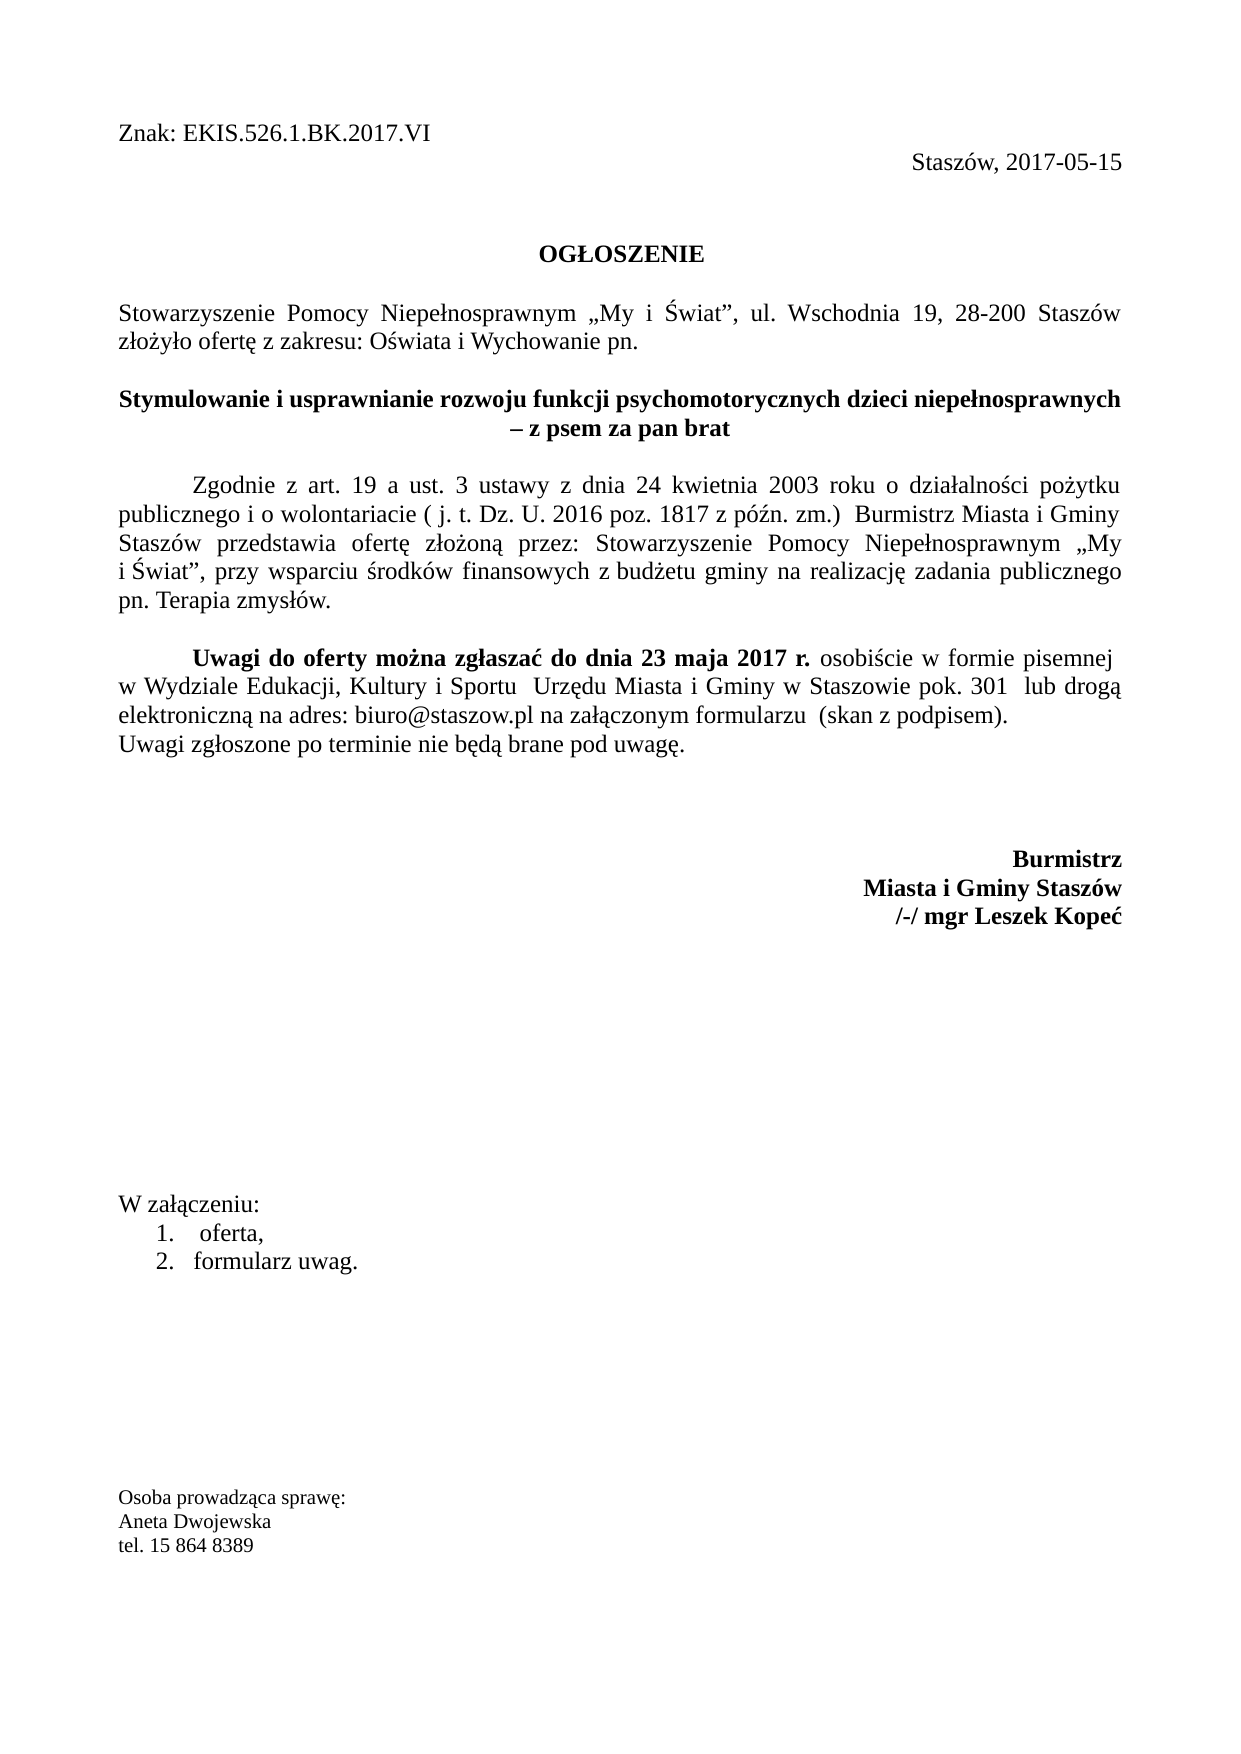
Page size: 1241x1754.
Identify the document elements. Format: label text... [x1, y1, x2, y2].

text Stymulowanie i usprawnianie rozwoju funkcji psychomotorycznych dzieci niepełnosprawnych – z psem za pan brat [118, 384, 1122, 441]
text Staszów, 2017-05-15 [118, 147, 1122, 176]
text Aneta Dwojewska [118, 1509, 1122, 1533]
list oferta, [156, 1218, 1122, 1246]
text Burmistrz Miasta i Gminy Staszów [118, 844, 1122, 901]
text Stowarzyszenie Pomocy Niepełnosprawnym „My i Świat”, ul. Wschodnia 19, 28-200 Staszów złożyło ofertę z zakresu: Oświata i Wychowanie pn. [118, 298, 1122, 355]
text Osoba prowadząca sprawę: [118, 1485, 1122, 1509]
text /-/ mgr Leszek Kopeć [118, 901, 1122, 930]
text OGŁOSZENIE [118, 238, 1122, 269]
text Uwagi do oferty można zgłaszać do dnia 23 maja 2017 r. osobiście w formie pisemnej w Wydziale Edukacji, Kultury i Sportu Urzędu Miasta i Gminy w Staszowie pok. 301 lub drogą elektroniczną na adres: biuro@staszow.pl na załączonym formularzu (skan z podpisem). [118, 643, 1122, 729]
text tel. 15 864 8389 [118, 1533, 1122, 1557]
text W załączeniu: [118, 1189, 1122, 1218]
text Uwagi zgłoszone po terminie nie będą brane pod uwagę. [118, 729, 1122, 758]
text Znak: EKIS.526.1.BK.2017.VI [118, 118, 1122, 147]
list formularz uwag. [156, 1246, 1122, 1275]
text Zgodnie z art. 19 a ust. 3 ustawy z dnia 24 kwietnia 2003 roku o działalności pożytku publicznego i o wolontariacie ( j. t. Dz. U. 2016 poz. 1817 z późn. zm.) Burmistrz Miasta i Gminy Staszów przedstawia ofertę złożoną przez: Stowarzyszenie Pomocy Niepełnosprawnym „My i Świat”, przy wsparciu środków finansowych z budżetu gminy na realizację zadania publicznego pn. Terapia zmysłów. [118, 470, 1122, 614]
